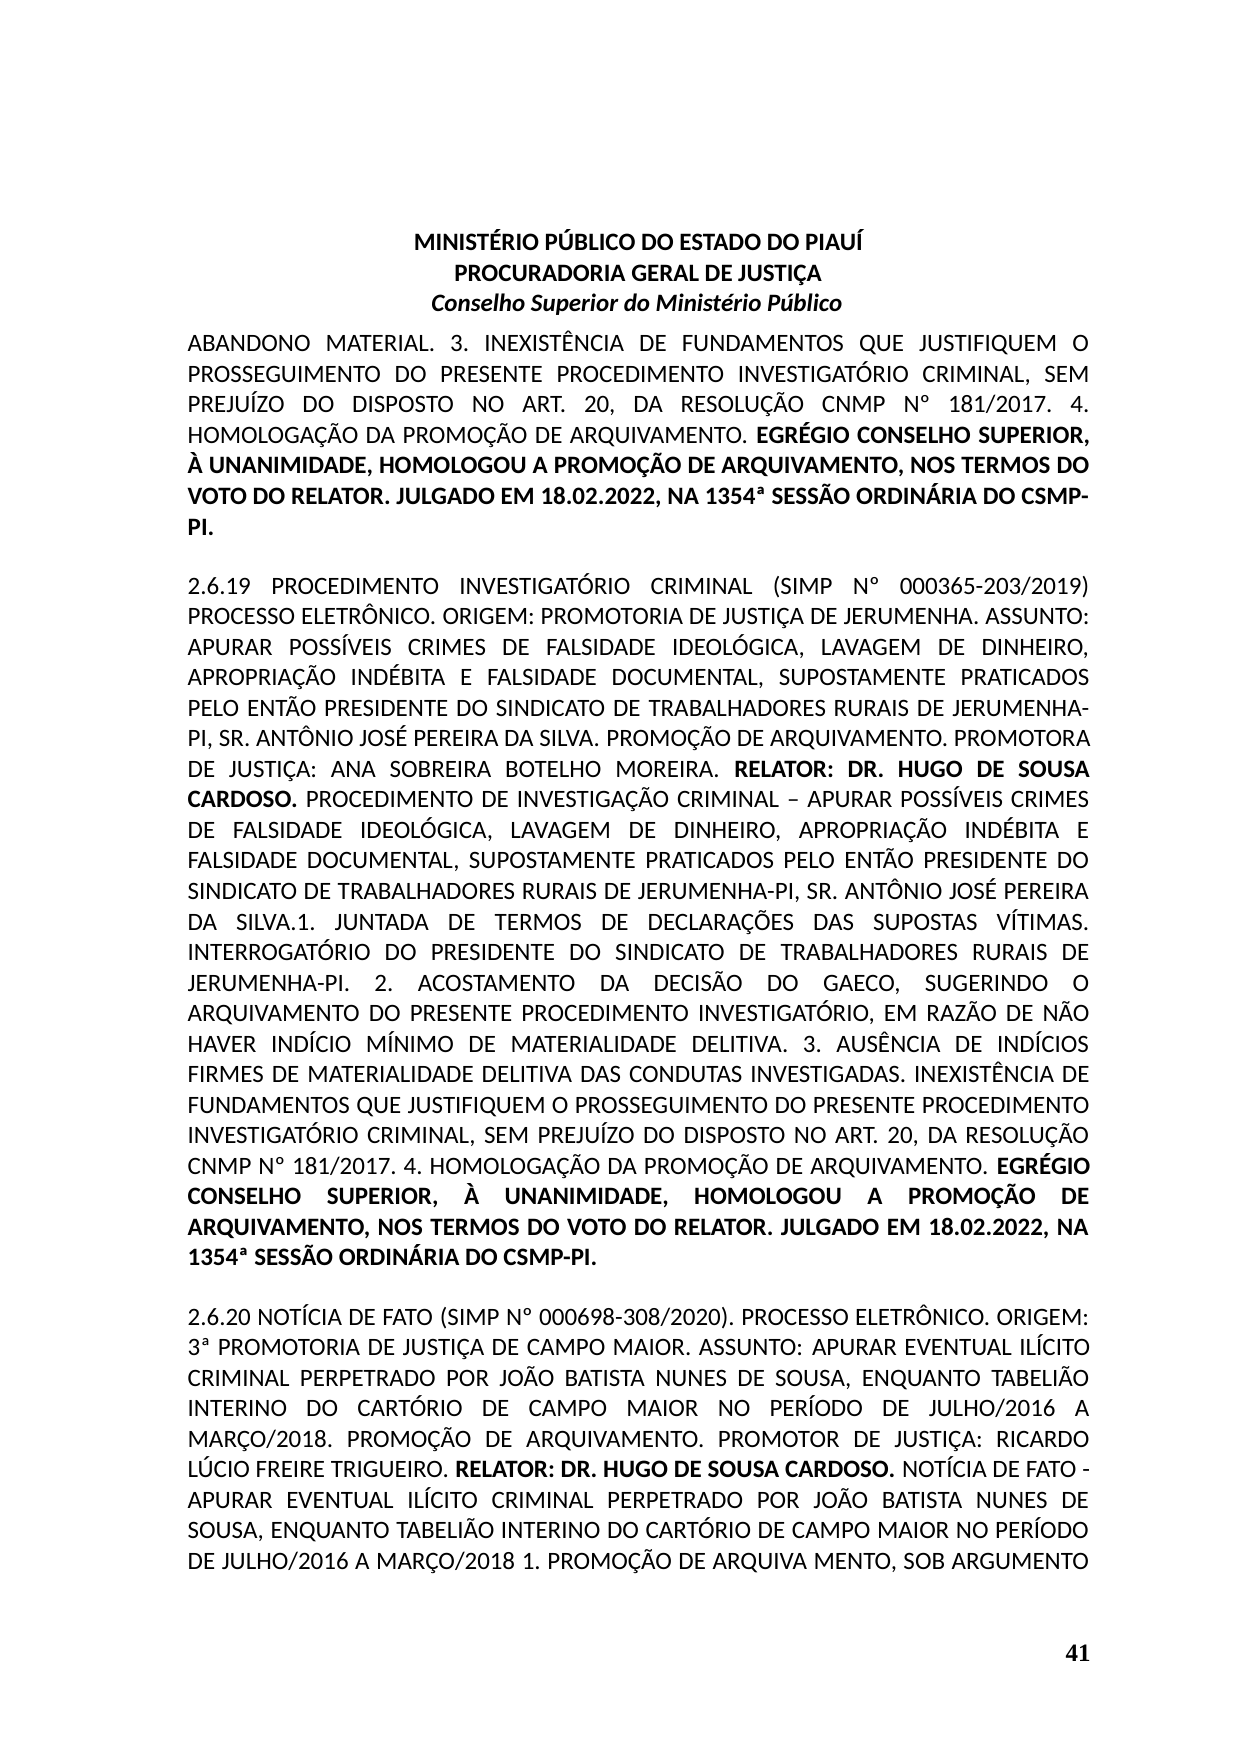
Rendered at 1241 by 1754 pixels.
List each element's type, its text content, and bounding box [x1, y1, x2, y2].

text 2.6.20 NOTÍCIA DE FATO (SIMP Nº 000698-308/2020). PROCESSO ELETRÔNICO. ORIGEM: 3ª PROMOTORIA DE JUSTIÇA DE CAMPO MAIOR. ASSUNTO: APURAR EVENTUAL ILÍCITO CRIMINAL PERPETRADO POR JOÃO BATISTA NUNES DE SOUSA, ENQUANTO TABELIÃO INTERINO DO CARTÓRIO DE CAMPO MAIOR NO PERÍODO DE JULHO/2016 A MARÇO/2018. PROMOÇÃO DE ARQUIVAMENTO. PROMOTOR DE JUSTIÇA: RICARDO LÚCIO FREIRE TRIGUEIRO. RELATOR: DR. HUGO DE SOUSA CARDOSO. NOTÍCIA DE FATO -APURAR EVENTUAL ILÍCITO CRIMINAL PERPETRADO POR JOÃO BATISTA NUNES DE SOUSA, ENQUANTO TABELIÃO INTERINO DO CARTÓRIO DE CAMPO MAIOR NO PERÍODO DE JULHO/2016 A MARÇO/2018 1. Promoção de arquiva mento, sob argumento [187, 1301, 1090, 1575]
text abandono material. 3. Inexistência de fundamentos que justifiquem o prosseguimento do presente procedimento investigatório criminal, sem prejuízo do disposto no art. 20, da Resolução CNMP Nº 181/2017. 4. Homologação da promoção de arquivamento. EGRÉGIO CONSELHO SUPERIOR, À UNANIMIDADE, HOMOLOGOU A PROMOÇÃO DE ARQUIVAMENTO, NOS TERMOS DO VOTO Do Relator. JULGADO EM 18.02.2022, NA 1354ª SESSÃO ORDINÁRIA DO CSMP-PI. [187, 327, 1090, 541]
text 2.6.19 PROCEDIMENTO INVESTIGATÓRIO CRIMINAL (SIMP Nº 000365-203/2019) PROCESSO ELETRÔNICO. ORIGEM: PROMOTORIA DE JUSTIÇA DE JERUMENHA. ASSUNTO: APURAR POSSÍVEIS CRIMES DE FALSIDADE IDEOLÓGICA, LAVAGEM DE DINHEIRO, APROPRIAÇÃO INDÉBITA E FALSIDADE DOCUMENTAL, SUPOSTAMENTE PRATICADOS PELO ENTÃO PRESIDENTE DO SINDICATO DE TRABALHADORES RURAIS DE JERUMENHA-PI, SR. ANTÔNIO JOSÉ PEREIRA DA SILVA. PROMOÇÃO DE ARQUIVAMENTO. PROMOTORA DE JUSTIÇA: ANA SOBREIRA BOTELHO MOREIRA. RELATOR: DR. HUGO DE SOUSA CARDOSO. PROCEDIMENTO DE INVESTIGAÇÃO CRIMINAL – APURAR POSSÍVEIS CRIMES DE FALSIDADE IDEOLÓGICA, LAVAGEM DE DINHEIRO, APROPRIAÇÃO INDÉBITA E FALSIDADE DOCUMENTAL, SUPOSTAMENTE PRATICADOS PELO ENTÃO PRESIDENTE DO SINDICATO DE TRABALHADORES RURAIS DE JERUMENHA-PI, SR. ANTÔNIO JOSÉ PEREIRA DA SILVA.1. Juntada de termos de declarações das supostas vítimas. Interrogatório do Presidente do Sindicato de Trabalhadores Rurais de Jerumenha-PI. 2. Acostamento da decisão do GAECO, sugerindo o arquivamento do presente procedimento investigatório, em razão de não haver indício mínimo de materialidade delitiva. 3. Ausência de indícios firmes de materialidade delitiva das condutas investigadas. Inexistência de fundamentos que justifiquem o prosseguimento do presente procedimento investigatório criminal, sem prejuízo do disposto no art. 20, da Resolução CNMP Nº 181/2017. 4. Homologação da promoção de arquivamento. EGRÉGIO CONSELHO SUPERIOR, À UNANIMIDADE, HOMOLOGOU A PROMOÇÃO DE ARQUIVAMENTO, NOS TERMOS DO VOTO Do Relator. JULGADO EM 18.02.2022, NA 1354ª SESSÃO ORDINÁRIA DO CSMP-PI. [187, 570, 1090, 1272]
